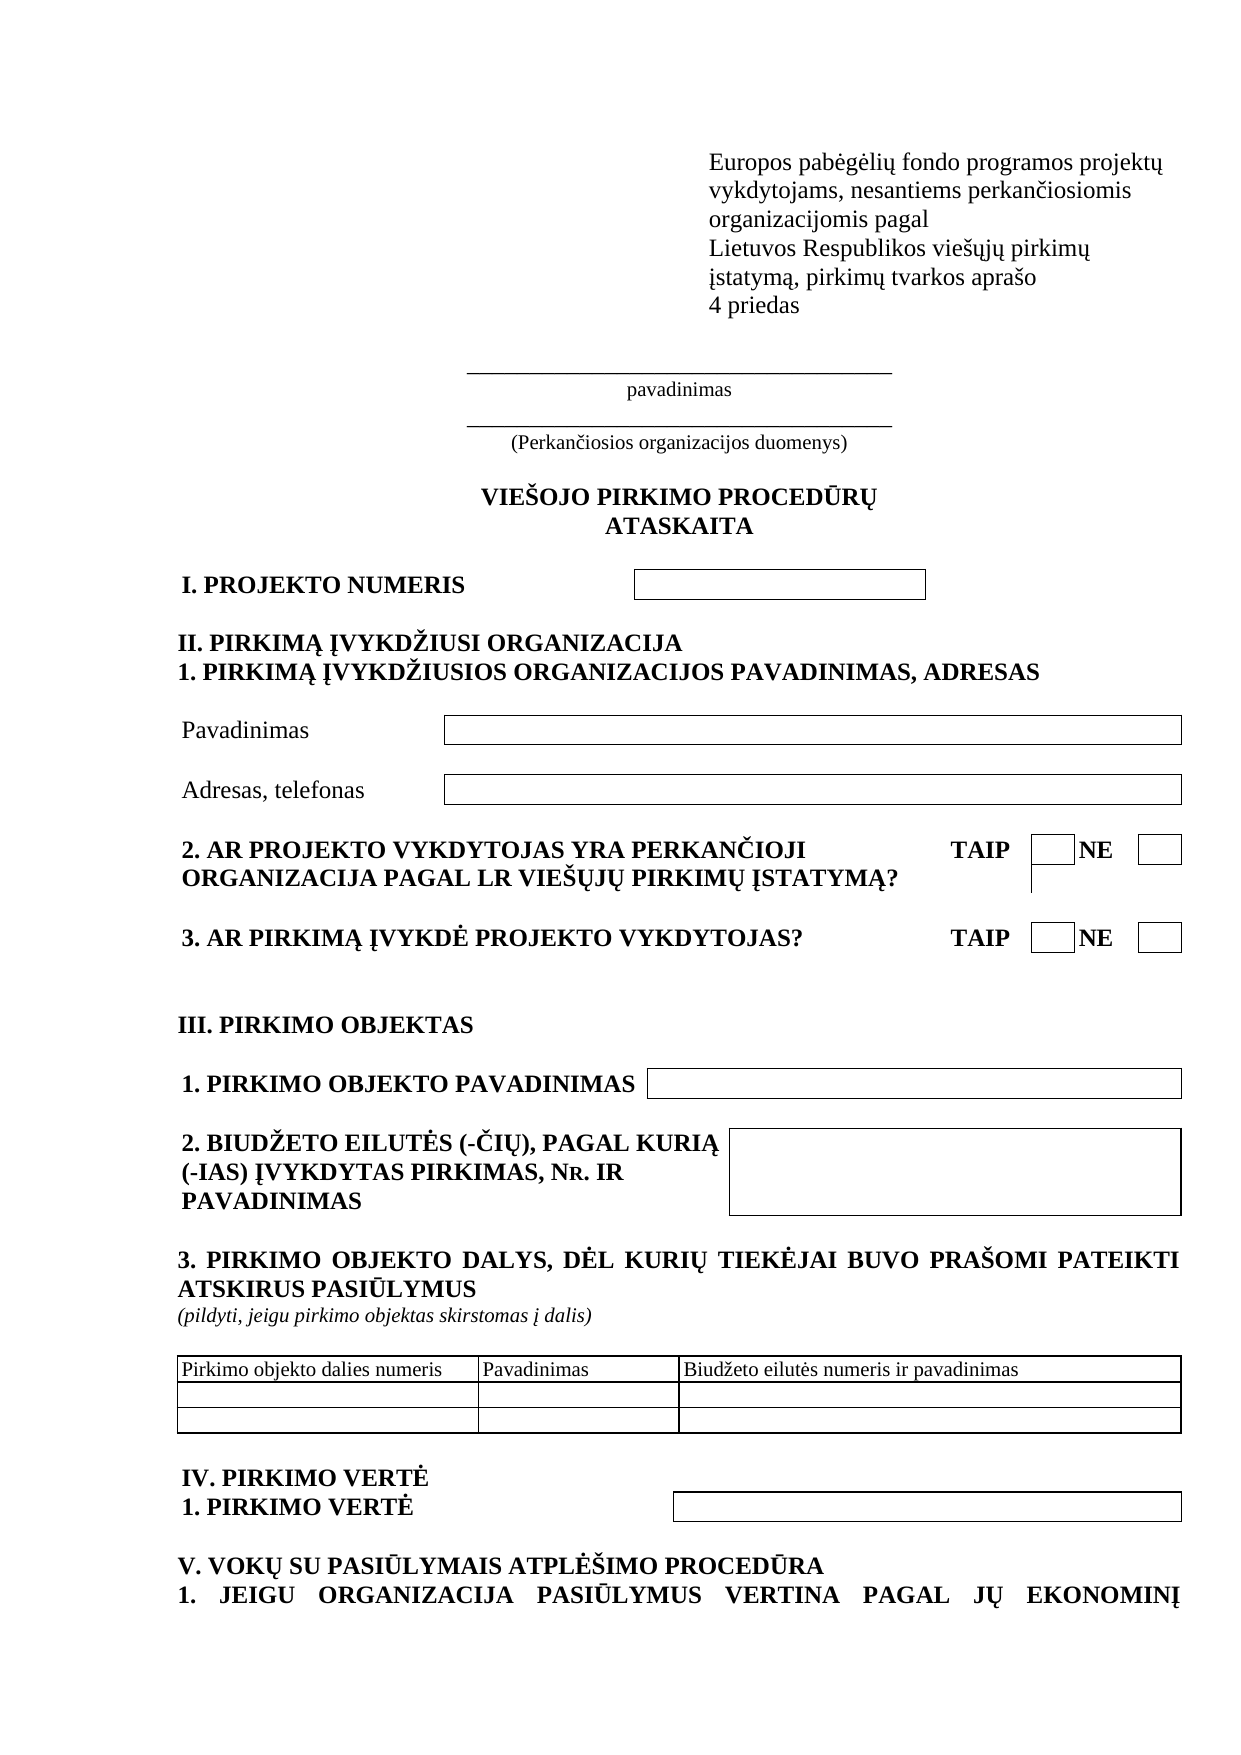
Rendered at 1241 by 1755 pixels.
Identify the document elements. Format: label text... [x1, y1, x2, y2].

table_cell [1032, 865, 1036, 893]
table_header [1177, 835, 1181, 863]
table_header [921, 570, 925, 598]
table_cell [1177, 865, 1181, 893]
text 1. PIRKIMĄ ĮVYKDŽIUSIOS ORGANIZACIJOS PAVADINIMAS, ADRESAS [177, 657, 1181, 686]
table_header I. PROJEKTO NUMERIS [177, 569, 634, 598]
table_cell [445, 775, 449, 804]
table_header TAIP [946, 834, 1031, 893]
table_header [445, 716, 449, 744]
table_cell [946, 952, 1031, 982]
text organizacijomis pagal [177, 204, 1181, 233]
table_header 2. AR PROJEKTO VYKDYTOJAS YRA PERKANČIOJI ORGANIZACIJA PAGAL LR VIEŠŲJŲ PIRKIMŲ ĮSTATYMĄ? [177, 834, 946, 893]
table_cell [674, 1493, 678, 1521]
table_header [730, 1129, 1180, 1215]
table_header Pavadinimas [177, 715, 444, 744]
table_cell [474, 1383, 478, 1407]
table_header [1070, 923, 1074, 952]
table_header 1. PIRKIMO OBJEKTO PAVADINIMAS [177, 1068, 647, 1098]
table_cell [445, 745, 449, 774]
text __________________________________ [177, 348, 1181, 377]
table_cell [177, 744, 445, 774]
text VIEŠOJO PIRKIMO PROCEDŪRŲ [177, 482, 1181, 511]
table_cell [474, 1408, 478, 1432]
table_cell [1177, 953, 1181, 982]
text pavadinimas [177, 377, 1181, 401]
table_header [1070, 835, 1074, 863]
text įstatymą, pirkimų tvarkos aprašo [177, 262, 1181, 291]
text vykdytojams, nesantiems perkančiosiomis [177, 176, 1181, 204]
table_header [1177, 923, 1181, 952]
table_cell 1. PIRKIMO VERTĖ [177, 1491, 673, 1521]
table_header [1032, 923, 1036, 952]
text Lietuvos Respublikos viešųjų pirkimų [177, 233, 1181, 262]
table_cell [1177, 745, 1181, 774]
text V. VOKŲ SU PASIŪLYMAIS ATPLĖŠIMO PROCEDŪRA [177, 1551, 1181, 1580]
table_cell [1177, 1493, 1181, 1521]
text II. PIRKIMĄ ĮVYKDŽIUSI ORGANIZACIJA [177, 628, 1181, 657]
text (pildyti, jeigu pirkimo objektas skirstomas į dalis) [177, 1303, 1181, 1327]
table_header NE [1075, 834, 1138, 863]
table_header 3. AR PIRKIMĄ ĮVYKDĖ PROJEKTO VYKDYTOJAS? [177, 922, 946, 982]
text ATASKAITA [177, 511, 1181, 540]
table_header [1177, 716, 1181, 744]
text 1. JEIGU ORGANIZACIJA PASIŪLYMUS VERTINA PAGAL JŲ EKONOMINĮ [177, 1580, 1181, 1608]
text __________________________________ [177, 401, 1181, 430]
table_header [1177, 1069, 1181, 1098]
text 4 priedas [177, 291, 1181, 319]
text III. PIRKIMO OBJEKTAS [177, 1010, 1181, 1039]
table_cell [1177, 775, 1181, 804]
table_header TAIP [946, 922, 1031, 952]
table_header [1032, 835, 1036, 863]
text 3. PIRKIMO OBJEKTO DALYS, DĖL KURIŲ TIEKĖJAI BUVO PRAŠOMI PATEIKTI ATSKIRUS PASIŪLYMUS [177, 1245, 1181, 1303]
text (Perkančiosios organizacijos duomenys) [177, 430, 1181, 454]
table_header NE [1075, 922, 1138, 952]
text Europos pabėgėlių fondo programos projektų [177, 147, 1181, 176]
table_header [635, 570, 639, 598]
table_cell Adresas, telefonas [177, 774, 444, 804]
